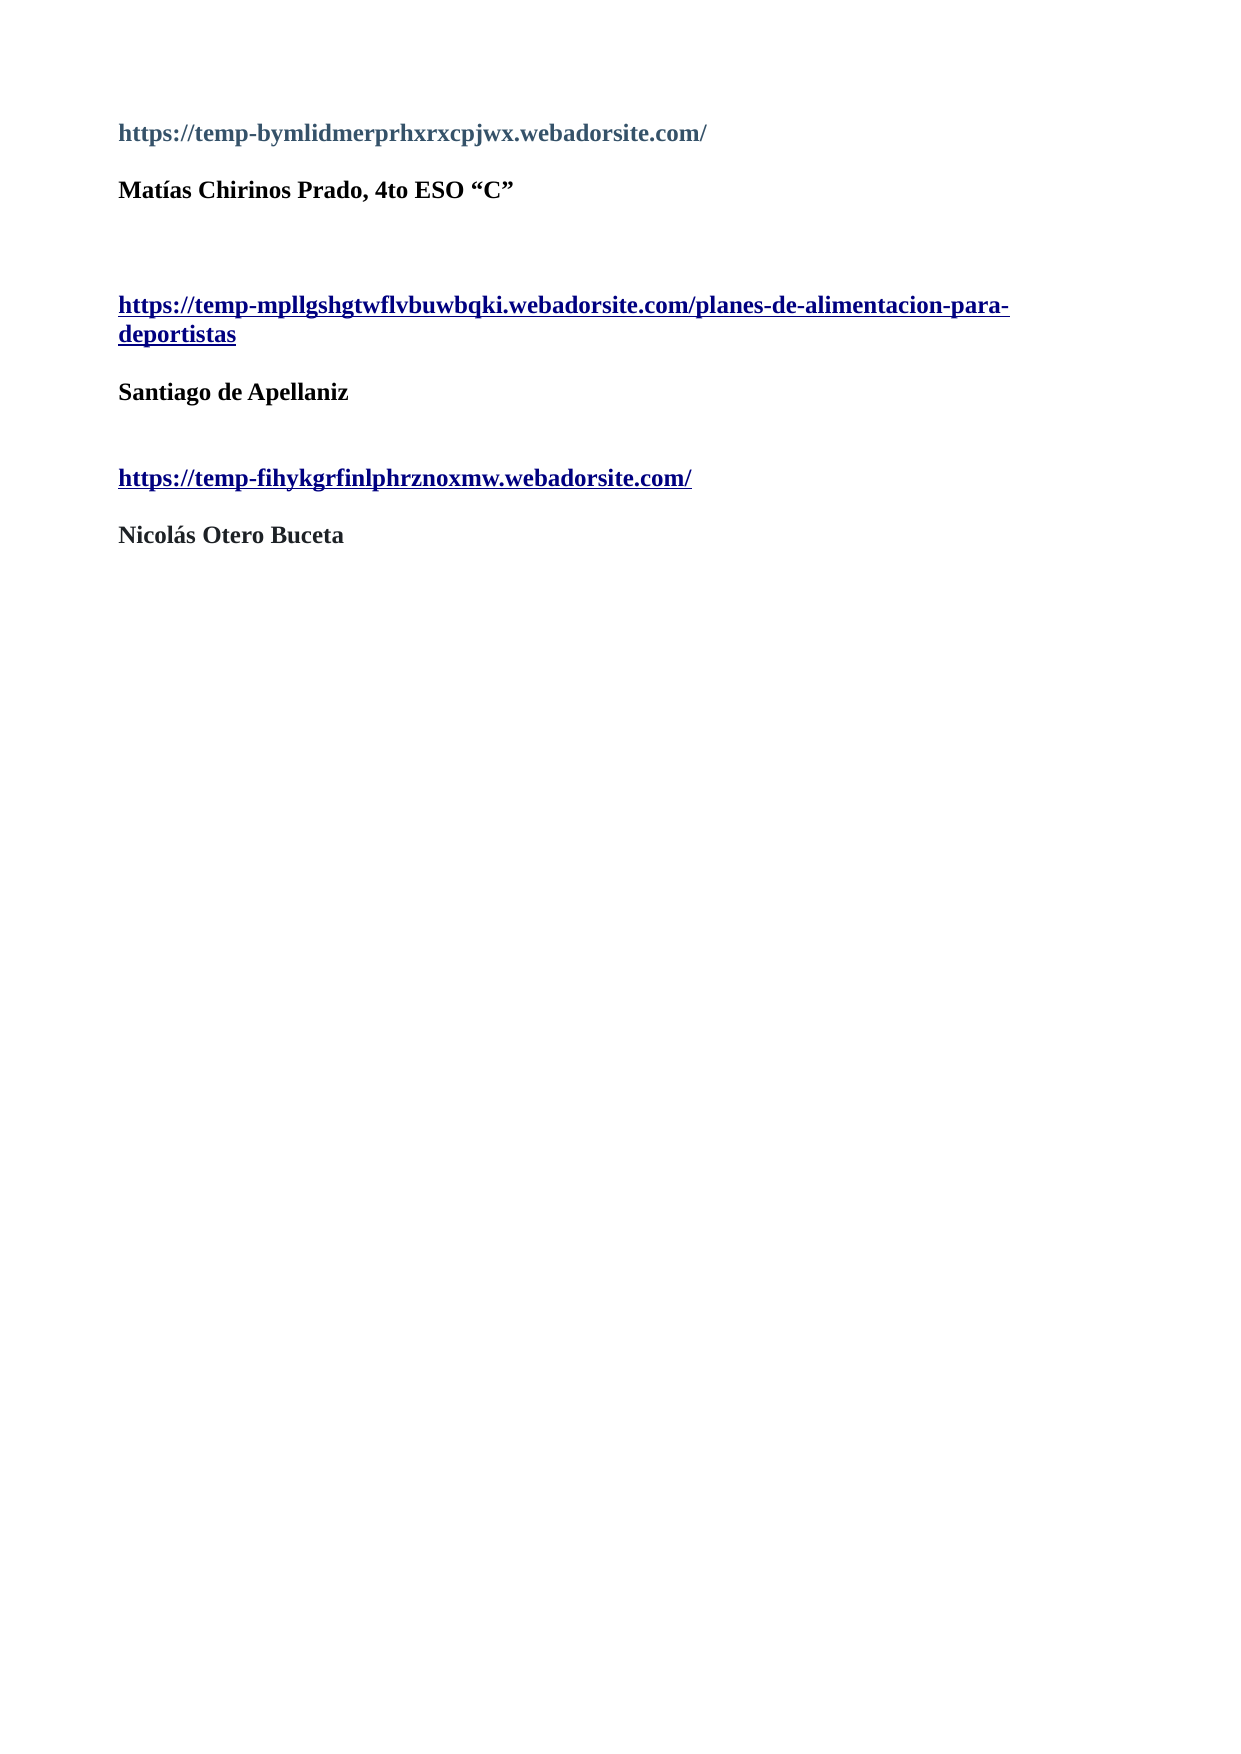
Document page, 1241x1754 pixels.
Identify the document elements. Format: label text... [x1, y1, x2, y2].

text Matías Chirinos Prado, 4to ESO “C” [118, 176, 1122, 204]
text https://temp-bymlidmerprhxrxcpjwx.webadorsite.com/ [118, 118, 1122, 147]
text Santiago de Apellaniz [118, 377, 1122, 406]
text https://temp-fihykgrfinlphrznoxmw.webadorsite.com/ [118, 463, 1122, 492]
text https://temp-mpllgshgtwflvbuwbqki.webadorsite.com/planes-de-alimentacion-para-deportistas [118, 291, 1122, 348]
text Nicolás Otero Buceta [118, 521, 1122, 549]
